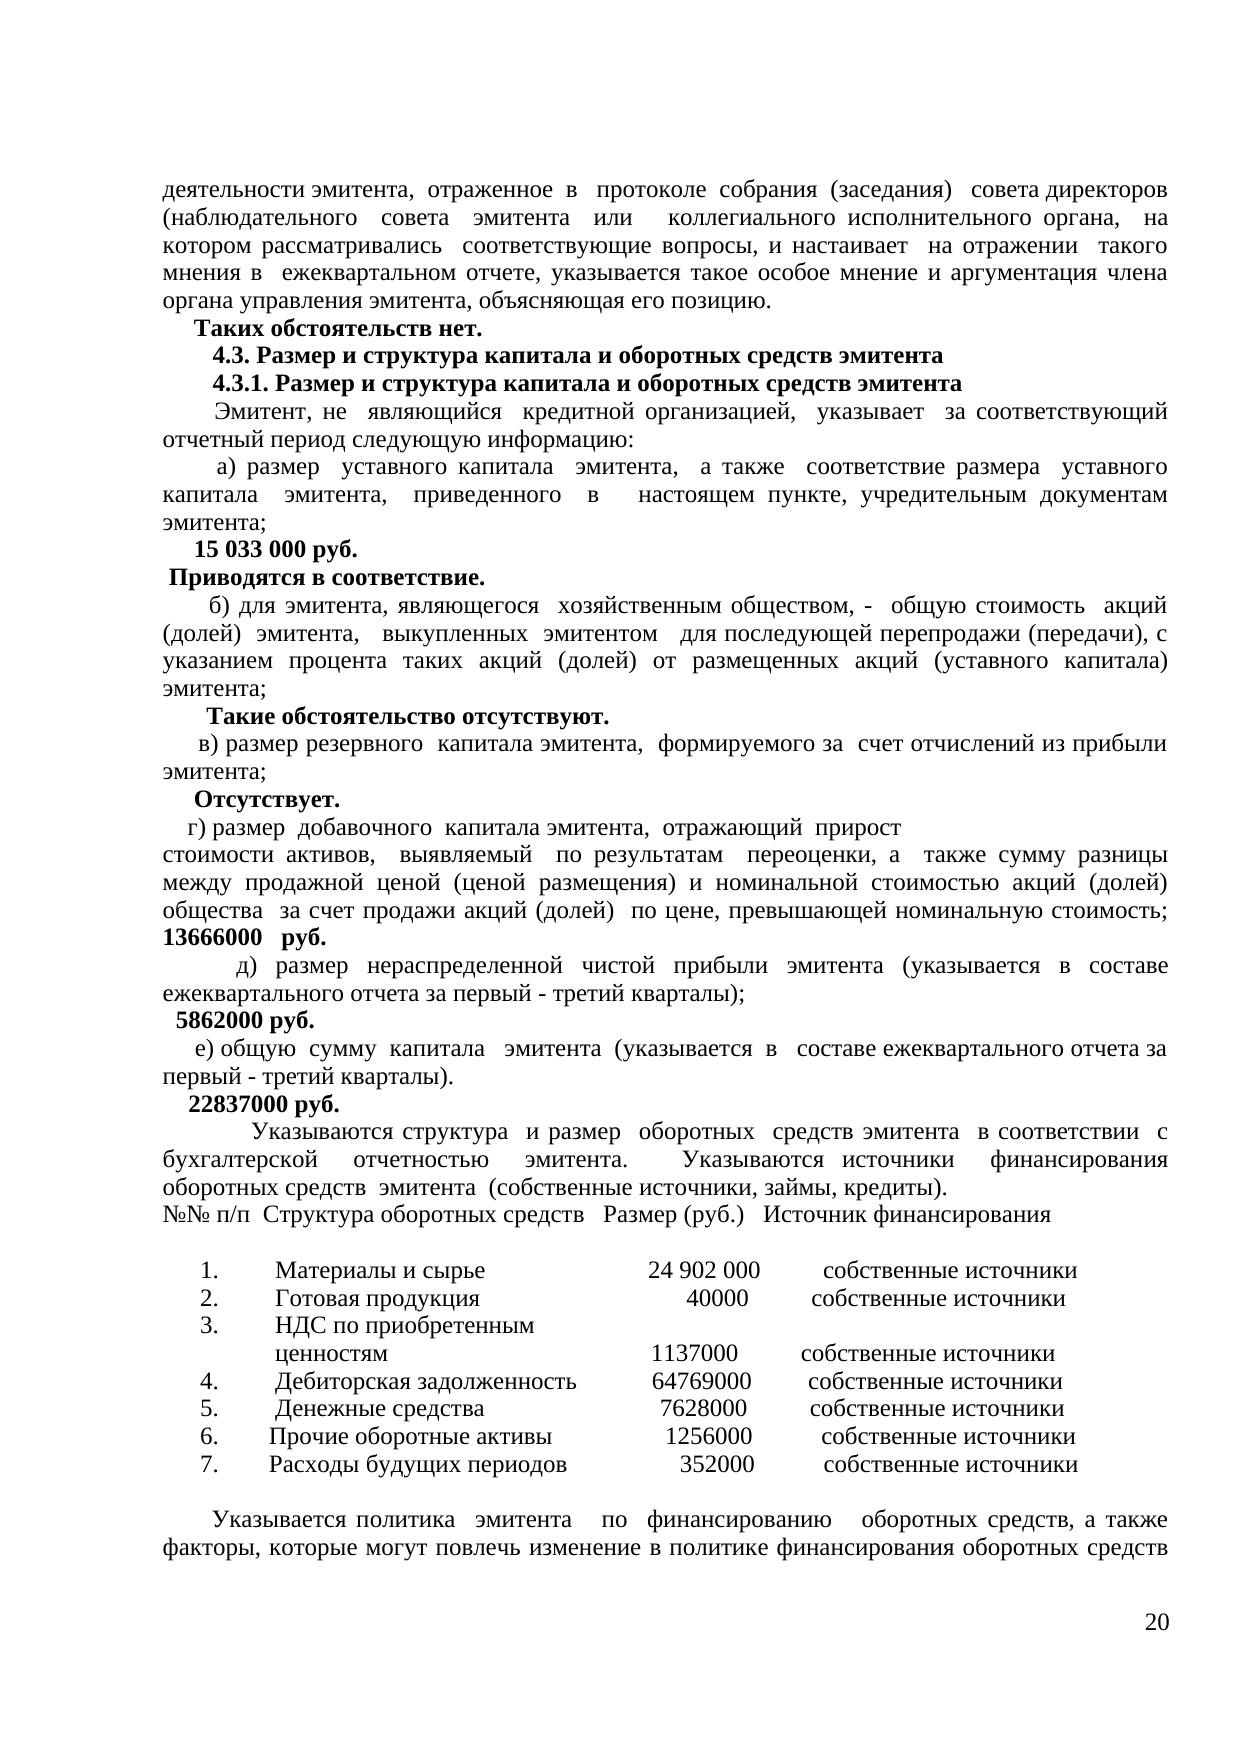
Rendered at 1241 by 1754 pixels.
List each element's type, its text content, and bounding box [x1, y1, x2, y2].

list Готовая продукция 40000 собственные источники [200, 1284, 1169, 1311]
text 15 033 000 руб. [162, 536, 1169, 563]
text 4.3.1. Размер и структура капитала и оборотных средств эмитента [162, 369, 1169, 397]
list Прочие оборотные активы 1256000 собственные источники [200, 1422, 1169, 1450]
list Расходы будущих периодов 352000 собственные источники [200, 1450, 1169, 1478]
text Отсутствует. [162, 785, 1169, 813]
list НДС по приобретенным [200, 1311, 1169, 1339]
text стоимости активов, выявляемый по результатам переоценки, а также сумму разницы между продажной ценой (ценой размещения) и номинальной стоимостью акций (долей) общества за счет продажи акций (долей) по цене, превышающей номинальную стоимость; 13666000 руб. [162, 840, 1169, 951]
text 5862000 руб. [44, 1007, 1169, 1034]
text Таких обстоятельств нет. [162, 314, 1169, 342]
text деятельности эмитента, отраженное в протоколе собрания (заседания) совета директоров (наблюдательного совета эмитента или коллегиального исполнительного органа, на котором рассматривались соответствующие вопросы, и настаивает на отражении такого мнения в ежеквартальном отчете, указывается такое особое мнение и аргументация члена органа управления эмитента, объясняющая его позицию. [162, 175, 1169, 314]
text г) размер добавочного капитала эмитента, отражающий прирост [162, 813, 1169, 840]
text Такие обстоятельство отсутствуют. [162, 702, 1169, 729]
list ценностям 1137000 собственные источники [200, 1339, 1169, 1367]
text Указывается политика эмитента по финансированию оборотных средств, а также факторы, которые могут повлечь изменение в политике финансирования оборотных средств [162, 1505, 1169, 1561]
text 22837000 руб. [44, 1090, 1169, 1117]
text №№ п/п Структура оборотных средств Размер (руб.) Источник финансирования [162, 1201, 1169, 1228]
text Приводятся в соответствие. [162, 563, 1169, 591]
text 1. Материалы и сырье 24 902 000 собственные источники [162, 1256, 1169, 1284]
text б) для эмитента, являющегося хозяйственным обществом, - общую стоимость акций (долей) эмитента, выкупленных эмитентом для последующей перепродажи (передачи), с указанием процента таких акций (долей) от размещенных акций (уставного капитала) эмитента; [162, 591, 1169, 702]
text в) размер резервного капитала эмитента, формируемого за счет отчислений из прибыли эмитента; [162, 729, 1169, 785]
text а) размер уставного капитала эмитента, а также соответствие размера уставного капитала эмитента, приведенного в настоящем пункте, учредительным документам эмитента; [162, 452, 1169, 536]
list Дебиторская задолженность 64769000 собственные источники [200, 1367, 1169, 1394]
text е) общую сумму капитала эмитента (указывается в составе ежеквартального отчета за первый - третий кварталы). [162, 1034, 1169, 1090]
text Указываются структура и размер оборотных средств эмитента в соответствии с бухгалтерской отчетностью эмитента. Указываются источники финансирования оборотных средств эмитента (собственные источники, займы, кредиты). [162, 1117, 1169, 1201]
list Денежные средства 7628000 собственные источники [200, 1394, 1169, 1422]
text 4.3. Размер и структура капитала и оборотных средств эмитента [162, 342, 1169, 369]
text Эмитент, не являющийся кредитной организацией, указывает за соответствующий отчетный период следующую информацию: [162, 397, 1169, 452]
text д) размер нераспределенной чистой прибыли эмитента (указывается в составе ежеквартального отчета за первый - третий кварталы); [162, 951, 1169, 1007]
